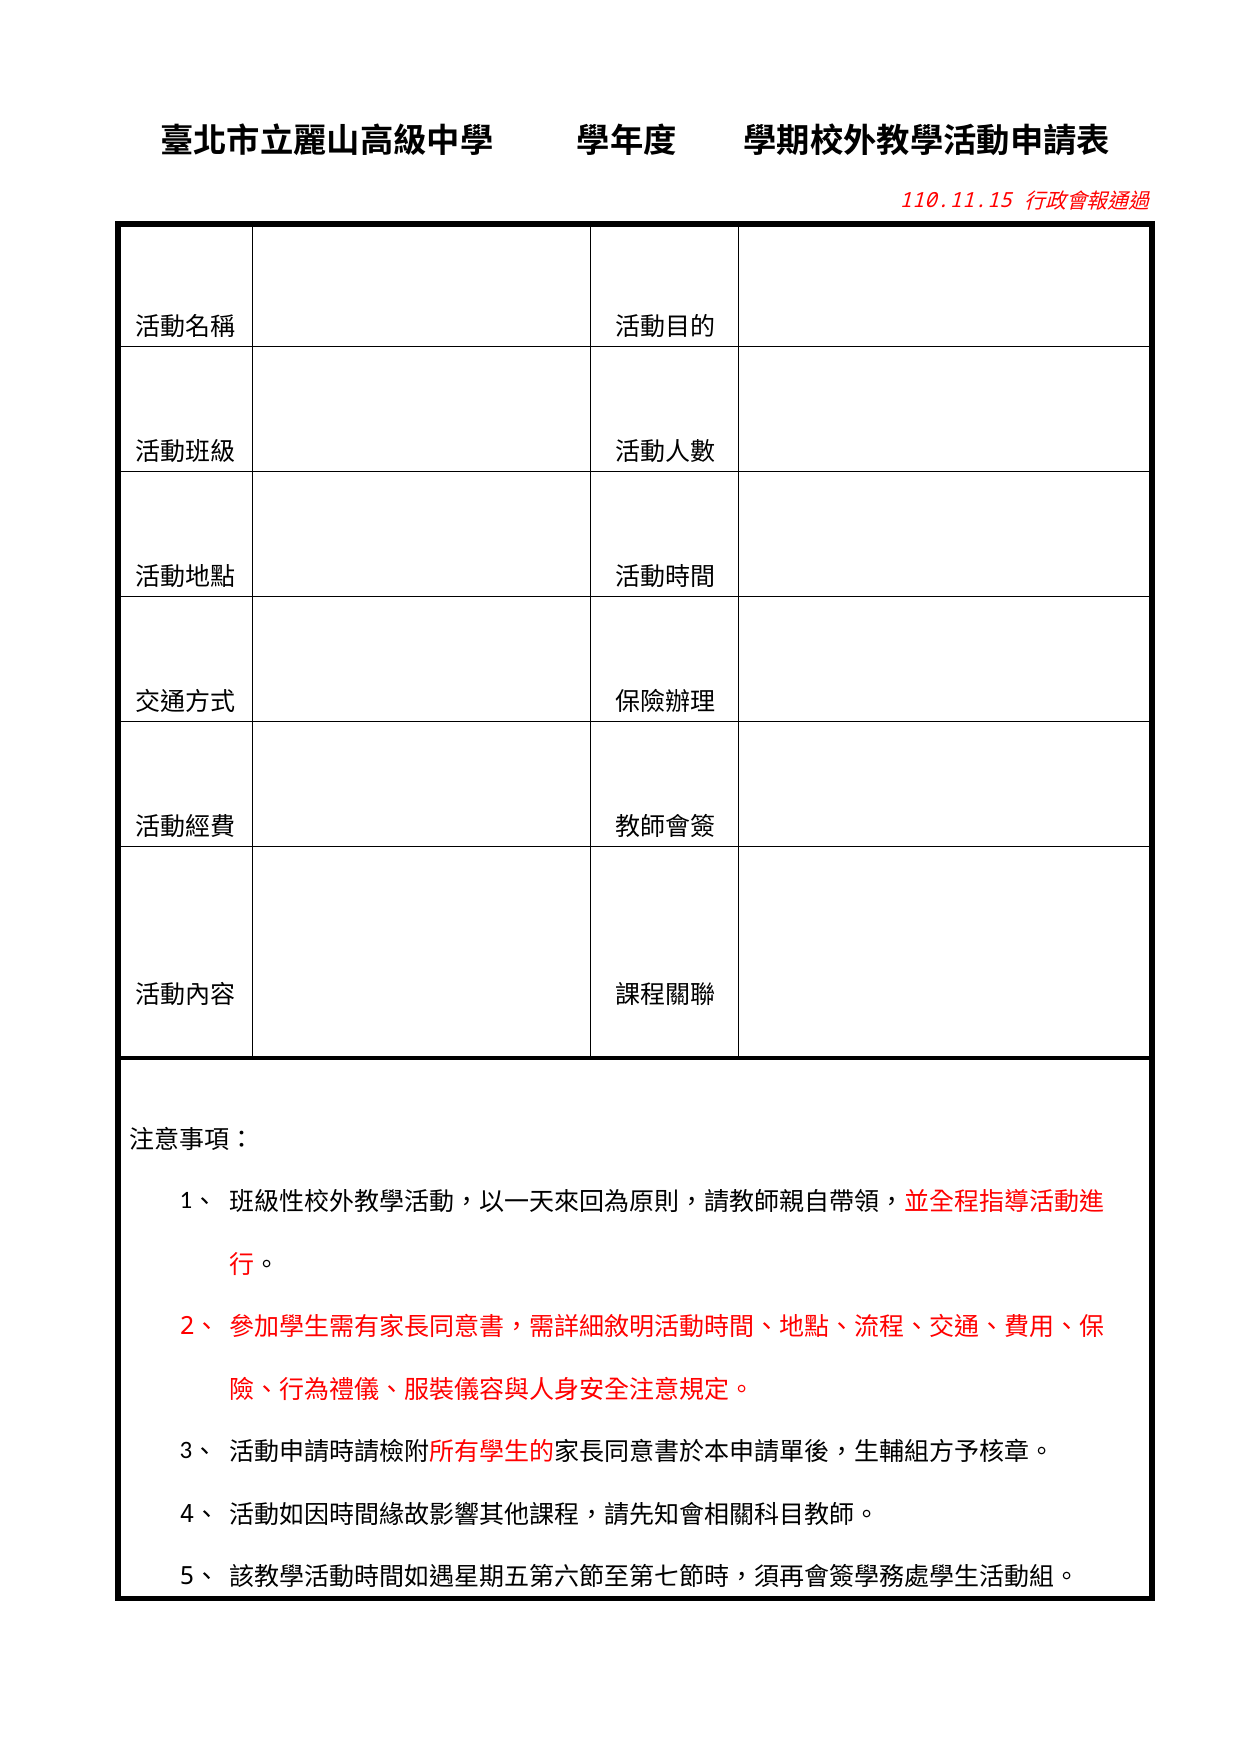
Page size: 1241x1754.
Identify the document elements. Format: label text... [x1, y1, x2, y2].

table_cell [739, 472, 1149, 596]
table_cell 注意事項： 班級性校外教學活動，以一天來回為原則，請教師親自帶領，並全程指導活動進行。 參加學生需有家長同意書，需詳細敘明活動時間、地點、流程、交通、費用、保險、行為禮儀、服裝儀容與人身安全注意規定。 活動申請時請檢附所有學生的家長同意書於本申請單後，生輔組方予核章。 活動如因時間緣故影響其他課程，請先知會相關科目教師。 該教學活動時間如遇星期五第六節至第七節時，須再會簽學務處學生活動組。 請領隊老師評估活動危險性，較危險活動(如租遊覽車至較遠山區、溪邊、海邊等)務必加保旅遊平安保險（需符合學生保險相關規定金額），並特別注意與維護師生安全性。 班級性校外教學活動如需租用遊覽車，請務必遵守「學校辦理校外教學活動租用車輛應行注意事項」及旅行業及交通運輸相關規定，以維護學生校外教學活動及旅遊安全。 本表經領隊教師、導師簽名，並經相關處室組長、主任、校長批示核可後，方可執行。 [121, 1060, 1149, 1596]
table_cell [739, 597, 1149, 721]
text 臺北市立麗山高級中學 學年度 學期校外教學活動申請表 [118, 96, 1152, 158]
table_cell 課程關聯 [591, 847, 738, 1056]
table_header 活動名稱 [121, 227, 252, 346]
table_cell 活動班級 [121, 347, 252, 471]
table_cell [253, 472, 590, 596]
table_header 活動目的 [591, 227, 738, 346]
table_cell 活動人數 [591, 347, 738, 471]
table_cell [739, 722, 1149, 846]
table_header [253, 227, 590, 346]
table_cell [739, 347, 1149, 471]
table_cell [253, 597, 590, 721]
table_cell 活動時間 [591, 472, 738, 596]
table_cell 交通方式 [121, 597, 252, 721]
table_cell 活動地點 [121, 472, 252, 596]
table_header [739, 227, 1149, 346]
table_cell [253, 347, 590, 471]
table_cell 活動內容 [121, 847, 252, 1056]
table_cell [739, 847, 1149, 1056]
table_cell [253, 847, 590, 1056]
table_cell 活動經費 [121, 722, 252, 846]
table_cell 教師會簽 [591, 722, 738, 846]
table_cell 保險辦理 [591, 597, 738, 721]
text 110.11.15 行政會報通過 [118, 158, 1152, 221]
table_cell [253, 722, 590, 846]
